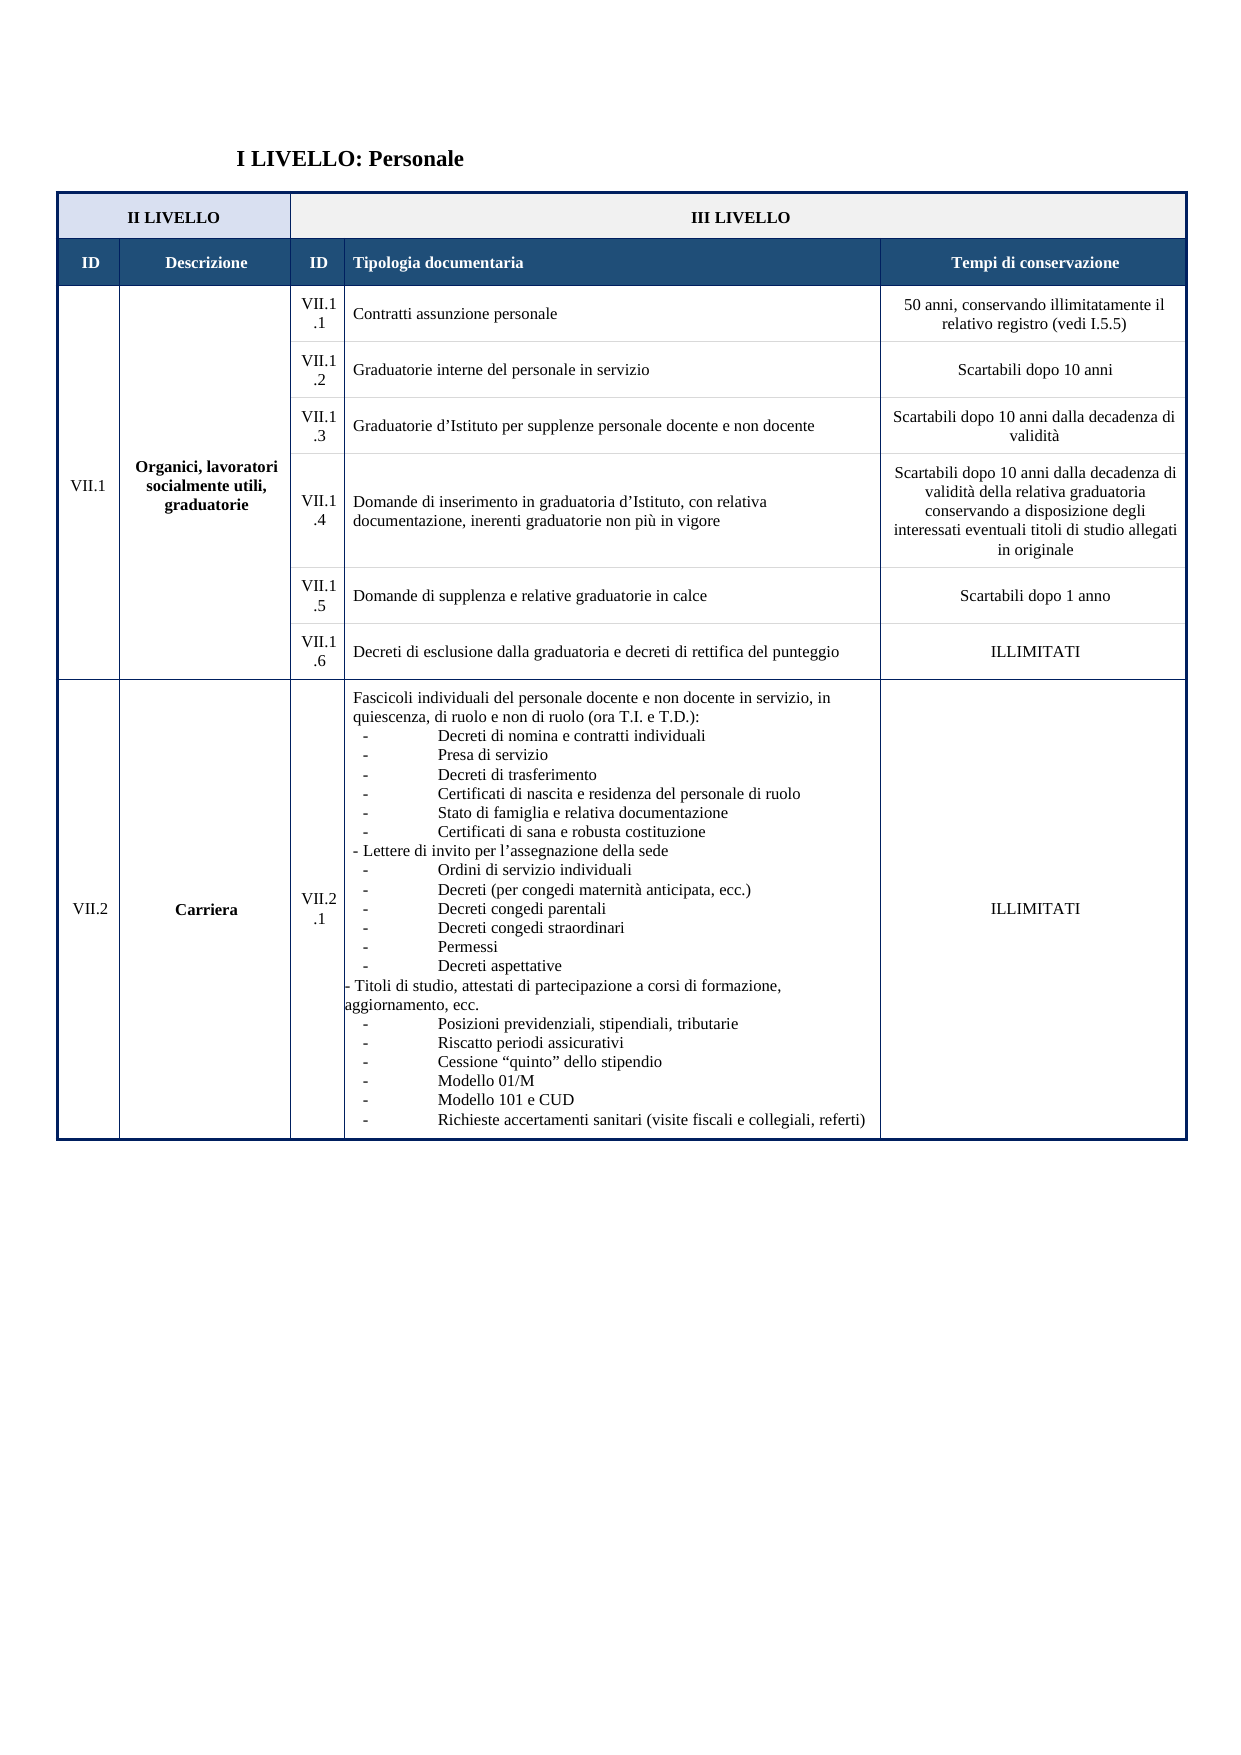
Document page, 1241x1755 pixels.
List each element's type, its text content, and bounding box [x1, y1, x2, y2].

table_cell Fascicoli individuali del personale docente e non docente in servizio, in quiescenza, di ruolo e non di ruolo (ora T.I. e T.D.): Decreti di nomina e contratti individuali Presa di servizio Decreti di trasferimento Certificati di nascita e residenza del personale di ruolo Stato di famiglia e relativa documentazione Certificati di sana e robusta costituzione Lettere di invito per l’assegnazione della sede Ordini di servizio individuali Decreti (per congedi maternità anticipata, ecc.) Decreti congedi parentali Decreti congedi straordinari Permessi Decreti aspettative Titoli di studio, attestati di partecipazione a corsi di formazione, aggiornamento, ecc. Posizioni previdenziali, stipendiali, tributarie Riscatto periodi assicurativi Cessione “quinto” dello stipendio Modello 01/M Modello 101 e CUD Richieste accertamenti sanitari (visite fiscali e collegiali, referti) [345, 680, 880, 1137]
table_cell Organici, lavoratori socialmente utili, graduatorie [120, 286, 290, 679]
table_cell VII.1 .1 [291, 286, 344, 341]
table_cell Decreti di esclusione dalla graduatoria e decreti di rettifica del punteggio [345, 624, 880, 679]
table_cell VII.2 [59, 680, 119, 1137]
table_cell ID [291, 239, 344, 285]
table_cell VII.1 .6 [291, 624, 344, 679]
table_cell Graduatorie d’Istituto per supplenze personale docente e non docente [345, 398, 880, 453]
table_cell Scartabili dopo 10 anni dalla decadenza di validità della relativa graduatoria conservando a disposizione degli interessati eventuali titoli di studio allegati in originale [881, 454, 1185, 567]
table_header III LIVELLO [291, 194, 1185, 238]
table_cell ILLIMITATI [881, 624, 1185, 679]
table_cell ILLIMITATI [881, 680, 1185, 1137]
table_cell Contratti assunzione personale [345, 286, 880, 341]
table_cell Scartabili dopo 10 anni dalla decadenza di validità [881, 398, 1185, 453]
table_cell Descrizione [120, 239, 290, 285]
text I LIVELLO: Personale [236, 145, 1201, 172]
table_cell Domande di inserimento in graduatoria d’Istituto, con relativa documentazione, inerenti graduatorie non più in vigore [345, 454, 880, 567]
table_cell VII.1 .5 [291, 568, 344, 623]
table_cell VII.1 .3 [291, 398, 344, 453]
table_cell VII.2 .1 [291, 680, 344, 1137]
table_cell VII.1 .4 [291, 454, 344, 567]
table_cell 50 anni, conservando illimitatamente il relativo registro (vedi I.5.5) [881, 286, 1185, 341]
table_cell Tipologia documentaria [345, 239, 880, 285]
table_cell Domande di supplenza e relative graduatorie in calce [345, 568, 880, 623]
table_cell Graduatorie interne del personale in servizio [345, 342, 880, 397]
table_cell VII.1 .2 [291, 342, 344, 397]
table_cell VII.1 [59, 286, 119, 679]
table_cell Tempi di conservazione [881, 239, 1185, 285]
table_cell Scartabili dopo 10 anni [881, 342, 1185, 397]
table_cell Scartabili dopo 1 anno [881, 568, 1185, 623]
table_cell Carriera [120, 680, 290, 1137]
table_header II LIVELLO [59, 194, 290, 238]
table_cell ID [59, 239, 119, 285]
